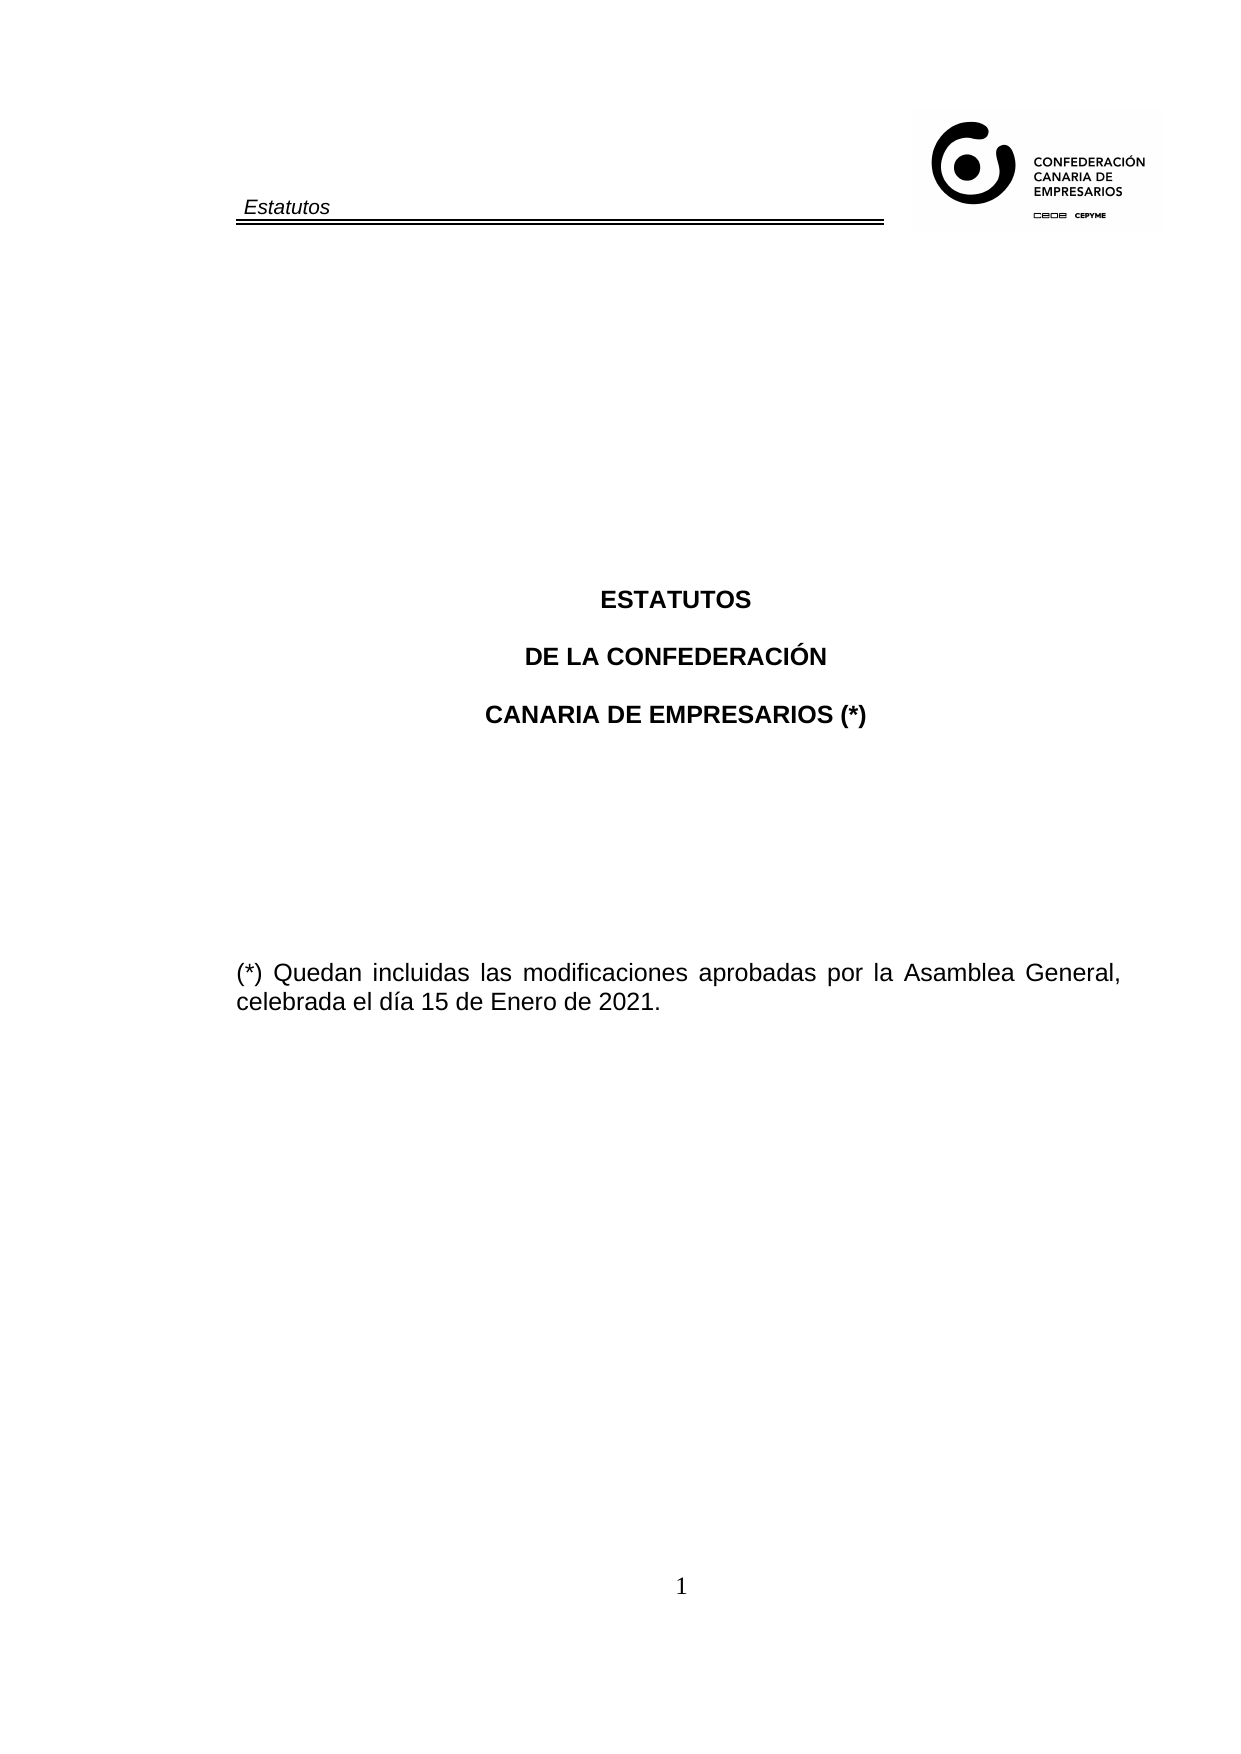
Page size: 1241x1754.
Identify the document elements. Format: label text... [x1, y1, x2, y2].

subtitle DE LA CONFEDERACIÓN [236, 642, 1122, 671]
text (*) Quedan incluidas las modificaciones aprobadas por la Asamblea General, celebrada el día 15 de Enero de 2021. [236, 958, 1122, 1016]
subtitle ESTATUTOS [236, 585, 1122, 613]
subtitle CANARIA DE EMPRESARIOS (*) [236, 700, 1122, 728]
